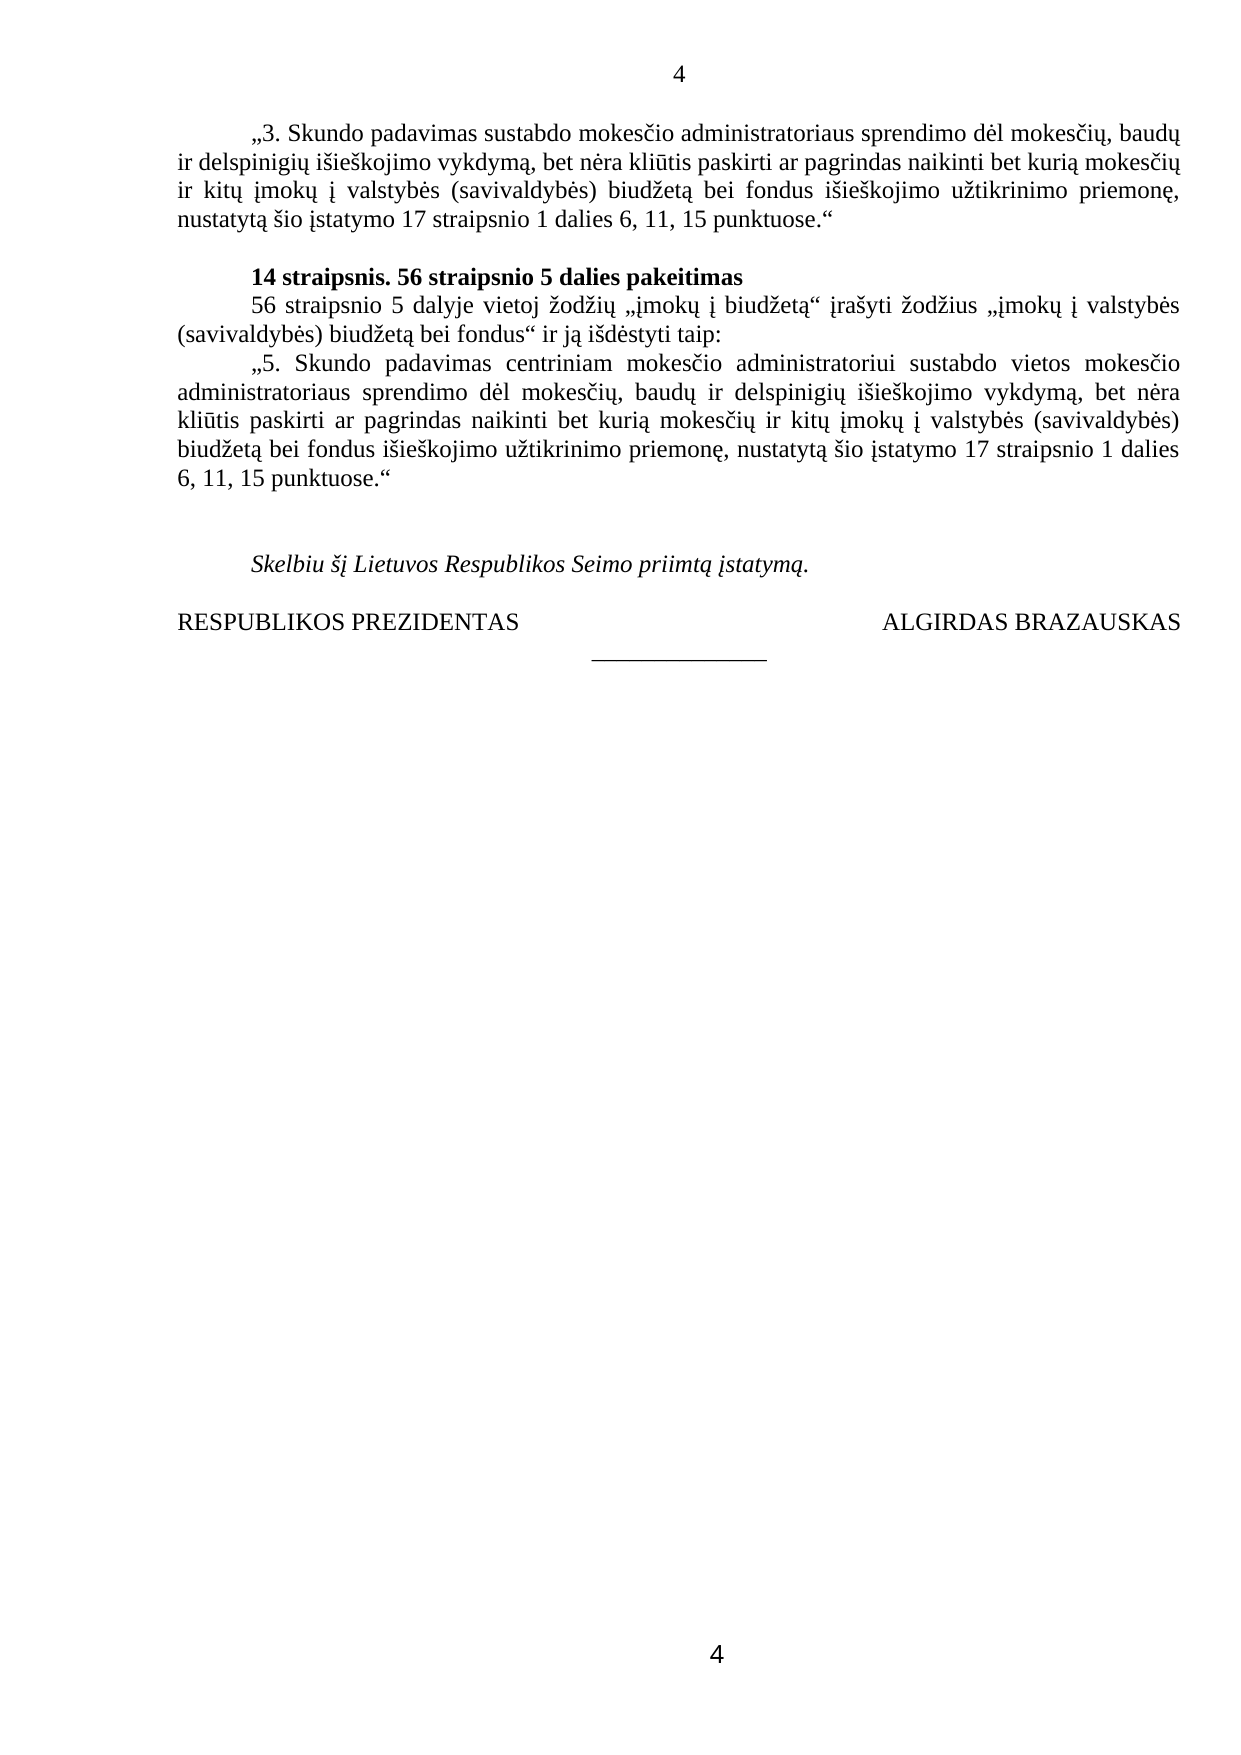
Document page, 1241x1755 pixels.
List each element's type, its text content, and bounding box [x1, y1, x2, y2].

text Skelbiu šį Lietuvos Respublikos Seimo priimtą įstatymą. [177, 549, 1181, 578]
text RESPUBLIKOS PREZIDENTAS ALGIRDAS BRAZAUSKAS [177, 607, 1181, 636]
text „3. Skundo padavimas sustabdo mokesčio administratoriaus sprendimo dėl mokesčių, baudų ir delspinigių išieškojimo vykdymą, bet nėra kliūtis paskirti ar pagrindas naikinti bet kurią mokesčių ir kitų įmokų į valstybės (savivaldybės) biudžetą bei fondus išieškojimo užtikrinimo priemonę, nustatytą šio įstatymo 17 straipsnio 1 dalies 6, 11, 15 punktuose.“ [177, 118, 1181, 233]
text 56 straipsnio 5 dalyje vietoj žodžių „įmokų į biudžetą“ įrašyti žodžius „įmokų į valstybės (savivaldybės) biudžetą bei fondus“ ir ją išdėstyti taip: [177, 291, 1181, 348]
text 14 straipsnis. 56 straipsnio 5 dalies pakeitimas [177, 262, 1181, 291]
text ______________ [177, 636, 1181, 664]
text „5. Skundo padavimas centriniam mokesčio administratoriui sustabdo vietos mokesčio administratoriaus sprendimo dėl mokesčių, baudų ir delspinigių išieškojimo vykdymą, bet nėra kliūtis paskirti ar pagrindas naikinti bet kurią mokesčių ir kitų įmokų į valstybės (savivaldybės) biudžetą bei fondus išieškojimo užtikrinimo priemonę, nustatytą šio įstatymo 17 straipsnio 1 dalies 6, 11, 15 punktuose.“ [177, 348, 1181, 492]
